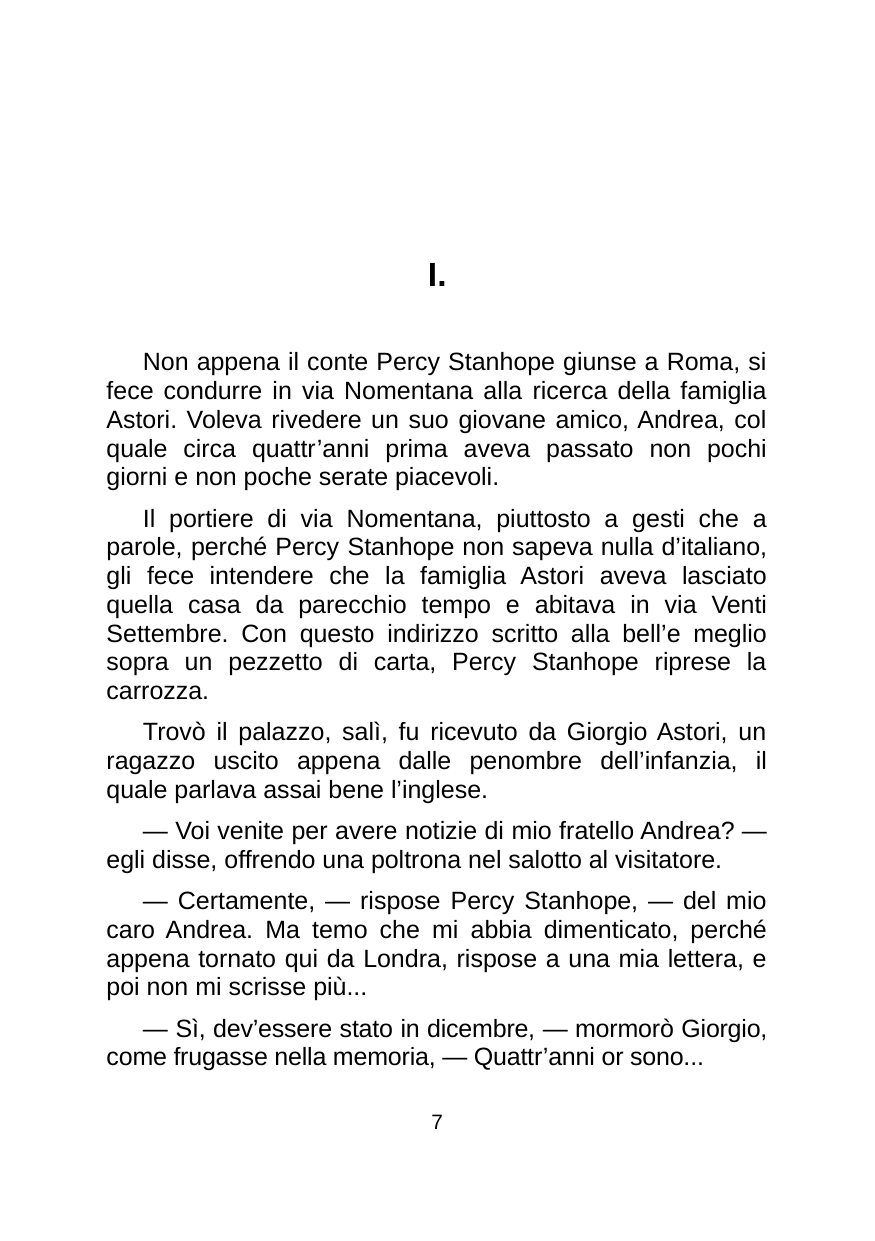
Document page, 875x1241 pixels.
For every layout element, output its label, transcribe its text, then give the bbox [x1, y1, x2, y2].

text Non appena il conte Percy Stanhope giunse a Roma, si fece condurre in via Nomentana alla ricerca della famiglia Astori. Voleva rivedere un suo giovane amico, Andrea, col quale circa quattr’anni prima aveva passato non pochi giorni e non poche serate piacevoli. [106, 347, 768, 491]
text — Sì, dev’essere stato in dicembre, — mormorò Giorgio, come frugasse nella memoria, — Quattr’anni or sono... [106, 1014, 768, 1071]
text — Certamente, — rispose Percy Stanhope, — del mio caro Andrea. Ma temo che mi abbia dimenticato, perché appena tornato qui da Londra, rispose a una mia lettera, e poi non mi scrisse più... [106, 886, 768, 1001]
text — Voi venite per avere notizie di mio fratello Andrea? — egli disse, offrendo una poltrona nel salotto al visitatore. [106, 816, 768, 874]
text Il portiere di via Nomentana, piuttosto a gesti che a parole, perché Percy Stanhope non sapeva nulla d’italiano, gli fece intendere che la famiglia Astori aveva lasciato quella casa da parecchio tempo e abitava in via Venti Settembre. Con questo indirizzo scritto alla bell’e meglio sopra un pezzetto di carta, Percy Stanhope riprese la carrozza. [106, 504, 768, 705]
text Trovò il palazzo, salì, fu ricevuto da Giorgio Astori, un ragazzo uscito appena dalle penombre dell’infanzia, il quale parlava assai bene l’inglese. [106, 717, 768, 804]
subtitle I. [106, 255, 768, 294]
